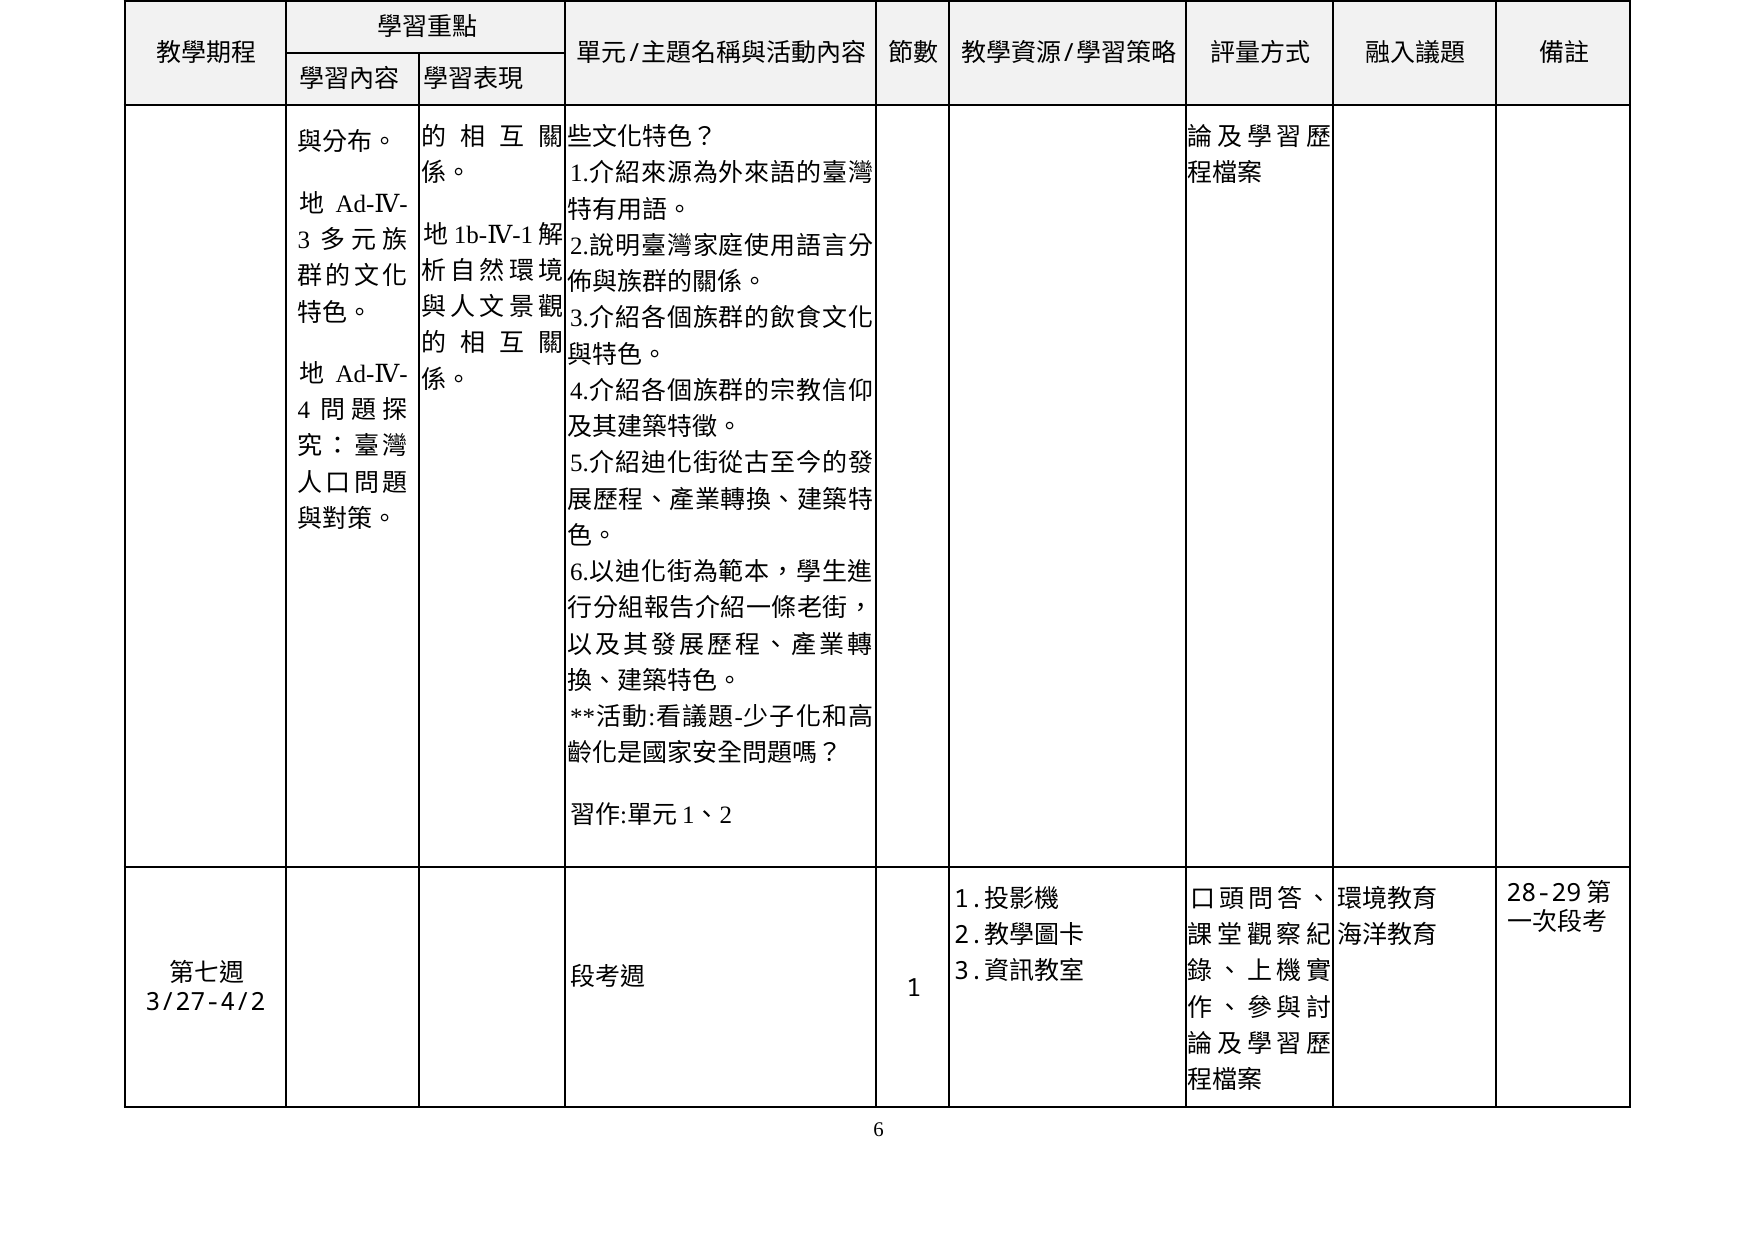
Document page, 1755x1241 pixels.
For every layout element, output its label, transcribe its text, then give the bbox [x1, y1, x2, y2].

table_cell 28-29第一次段考 [1497, 868, 1629, 1106]
table_cell [287, 868, 418, 1106]
table_header 教學期程 [126, 2, 285, 104]
table_cell 口頭問答、課堂觀察紀錄、上機實作、參與討論及學習歷程檔案 [1187, 868, 1332, 1106]
table_cell 論及學習歷程檔案 [1187, 106, 1332, 866]
table_header 單元/主題名稱與活動內容 [566, 2, 875, 104]
table_cell 環境教育 海洋教育 [1334, 868, 1495, 1106]
table_header 融入議題 [1334, 2, 1495, 104]
table_header 教學資源/學習策略 [950, 2, 1185, 104]
table_cell 1 [877, 868, 948, 1106]
table_header 評量方式 [1187, 2, 1332, 104]
table_cell 些文化特色？ 1.介紹來源為外來語的臺灣特有用語。 2.說明臺灣家庭使用語言分佈與族群的關係。 3.介紹各個族群的飲食文化與特色。 4.介紹各個族群的宗教信仰及其建築特徵。 5.介紹迪化街從古至今的發展歷程、產業轉換、建築特色。 6.以迪化街為範本，學生進行分組報告介紹一條老街，以及其發展歷程、產業轉換、建築特色。 **活動:看議題-少子化和高齡化是國家安全問題嗎？ 習作:單元1、2 [566, 106, 875, 866]
table_cell 學習內容 [287, 54, 418, 104]
table_header 節數 [877, 2, 948, 104]
table_cell [126, 106, 285, 866]
table_header 備註 [1497, 2, 1629, 104]
table_cell 1.投影機 2.教學圖卡 3.資訊教室 [950, 868, 1185, 1106]
table_cell [950, 106, 1185, 866]
table_cell 學習表現 [420, 54, 564, 104]
table_cell [877, 106, 948, 866]
table_cell [1497, 106, 1629, 866]
table_cell 與分布。 地Ad-Ⅳ-3多元族群的文化特色。 地Ad-Ⅳ-4問題探究：臺灣人口問題與對策。 [287, 106, 418, 866]
table_header 學習重點 [287, 2, 564, 52]
table_cell [1334, 106, 1495, 866]
table_cell 第七週3/27-4/2 [126, 868, 285, 1106]
table_cell 段考週 [566, 868, 875, 1106]
table_cell 的相互關係。 地1b-Ⅳ-1解析自然環境與人文景觀的相互關係。 [420, 106, 564, 866]
table_cell [420, 868, 564, 1106]
